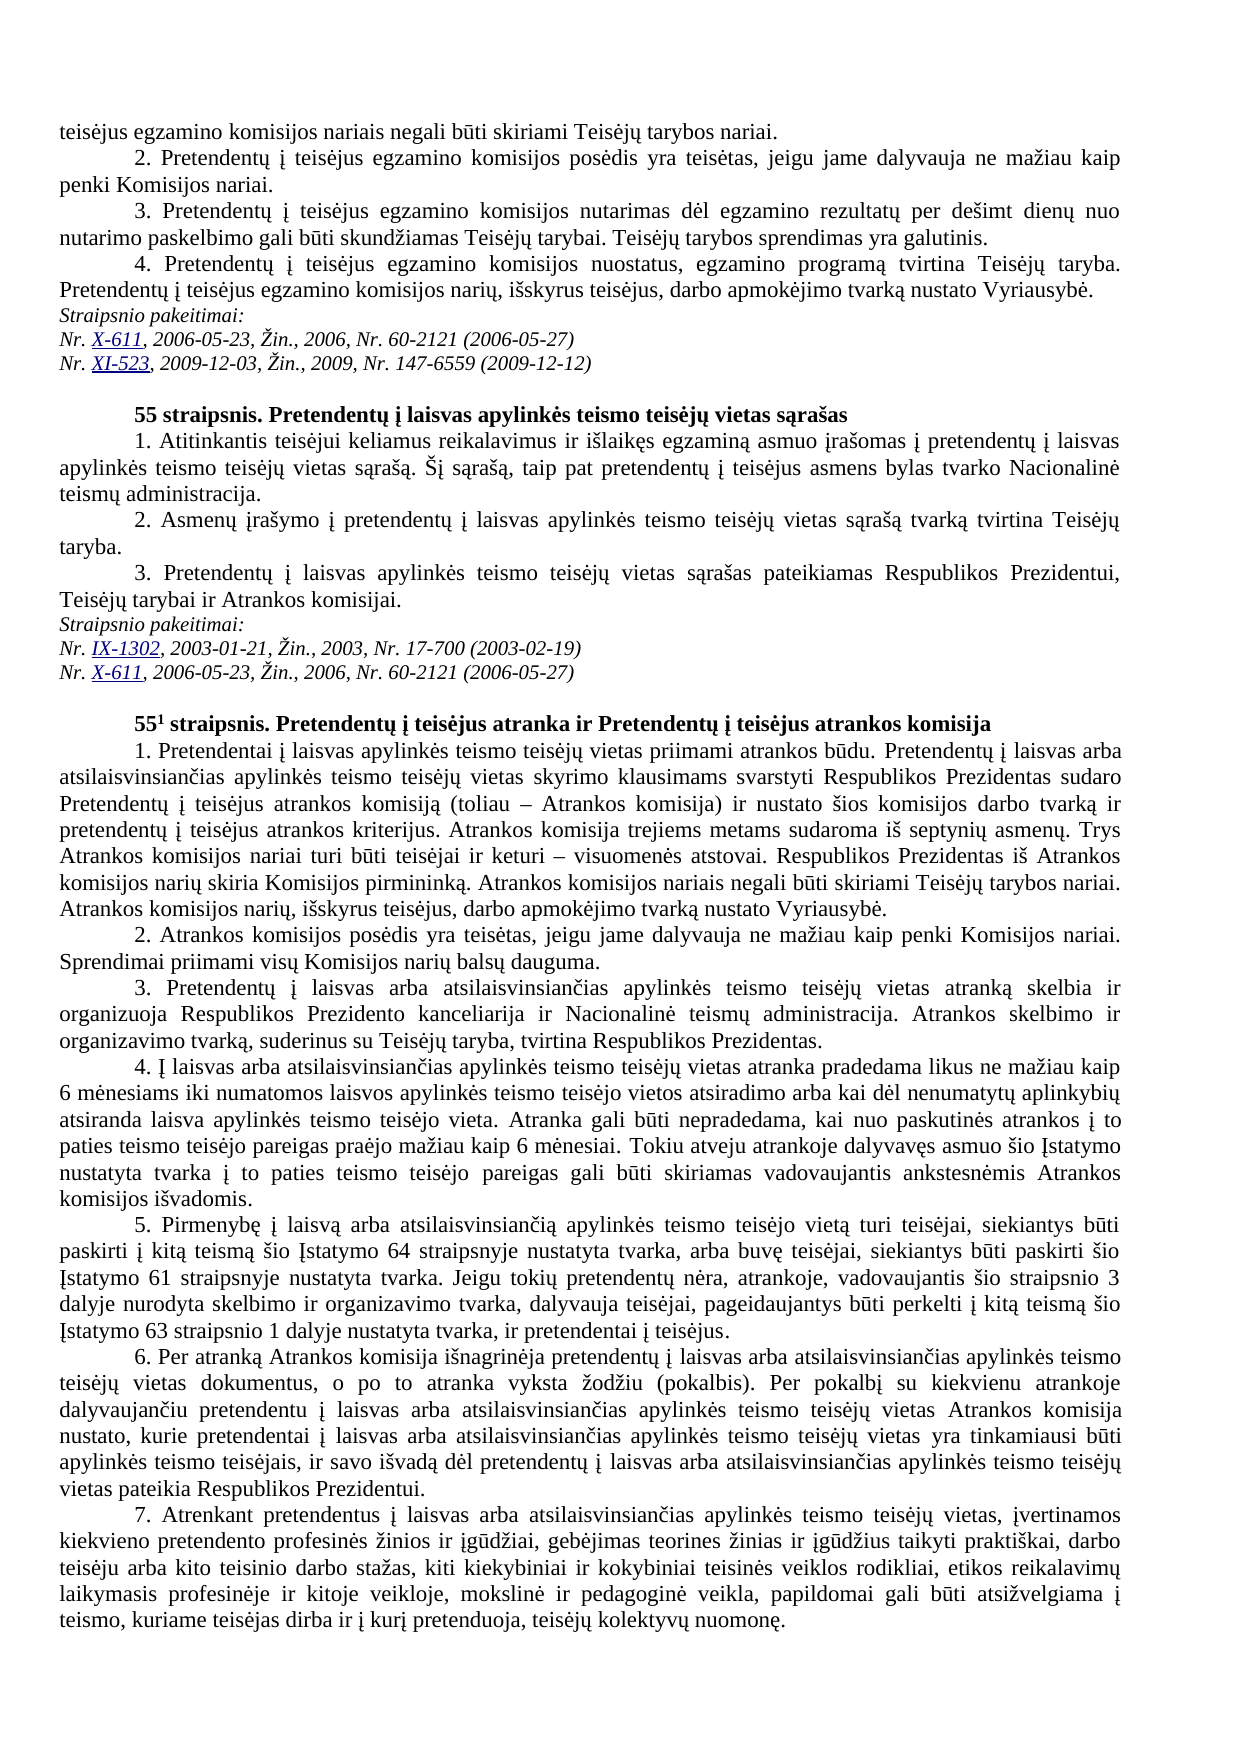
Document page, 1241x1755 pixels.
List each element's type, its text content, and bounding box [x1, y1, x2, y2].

text teisėjus egzamino komisijos nariais negali būti skiriami Teisėjų tarybos nariai. [59, 118, 1122, 144]
text 1. Pretendentai į laisvas apylinkės teismo teisėjų vietas priimami atrankos būdu. Pretendentų į laisvas arba atsilaisvinsiančias apylinkės teismo teisėjų vietas skyrimo klausimams svarstyti Respublikos Prezidentas sudaro Pretendentų į teisėjus atrankos komisiją (toliau – Atrankos komisija) ir nustato šios komisijos darbo tvarką ir pretendentų į teisėjus atrankos kriterijus. Atrankos komisija trejiems metams sudaroma iš septynių asmenų. Trys Atrankos komisijos nariai turi būti teisėjai ir keturi – visuomenės atstovai. Respublikos Prezidentas iš Atrankos komisijos narių skiria Komisijos pirmininką. Atrankos komisijos nariais negali būti skiriami Teisėjų tarybos nariai. Atrankos komisijos narių, išskyrus teisėjus, darbo apmokėjimo tvarką nustato Vyriausybė. [59, 737, 1122, 921]
text Nr. X-611, 2006-05-23, Žin., 2006, Nr. 60-2121 (2006-05-27) [59, 660, 1122, 684]
text 6. Per atranką Atrankos komisija išnagrinėja pretendentų į laisvas arba atsilaisvinsiančias apylinkės teismo teisėjų vietas dokumentus, o po to atranka vyksta žodžiu (pokalbis). Per pokalbį su kiekvienu atrankoje dalyvaujančiu pretendentu į laisvas arba atsilaisvinsiančias apylinkės teismo teisėjų vietas Atrankos komisija nustato, kurie pretendentai į laisvas arba atsilaisvinsiančias apylinkės teismo teisėjų vietas yra tinkamiausi būti apylinkės teismo teisėjais, ir savo išvadą dėl pretendentų į laisvas arba atsilaisvinsiančias apylinkės teismo teisėjų vietas pateikia Respublikos Prezidentui. [59, 1343, 1122, 1501]
text 3. Pretendentų į teisėjus egzamino komisijos nutarimas dėl egzamino rezultatų per dešimt dienų nuo nutarimo paskelbimo gali būti skundžiamas Teisėjų tarybai. Teisėjų tarybos sprendimas yra galutinis. [59, 197, 1122, 250]
text Straipsnio pakeitimai: [59, 303, 1122, 327]
text 55 straipsnis. Pretendentų į laisvas apylinkės teismo teisėjų vietas sąrašas [59, 401, 1122, 427]
text Nr. X-611, 2006-05-23, Žin., 2006, Nr. 60-2121 (2006-05-27) [59, 327, 1122, 351]
text 2. Pretendentų į teisėjus egzamino komisijos posėdis yra teisėtas, jeigu jame dalyvauja ne mažiau kaip penki Komisijos nariai. [59, 144, 1122, 197]
text 2. Atrankos komisijos posėdis yra teisėtas, jeigu jame dalyvauja ne mažiau kaip penki Komisijos nariai. Sprendimai priimami visų Komisijos narių balsų dauguma. [59, 921, 1122, 974]
text 4. Į laisvas arba atsilaisvinsiančias apylinkės teismo teisėjų vietas atranka pradedama likus ne mažiau kaip 6 mėnesiams iki numatomos laisvos apylinkės teismo teisėjo vietos atsiradimo arba kai dėl nenumatytų aplinkybių atsiranda laisva apylinkės teismo teisėjo vieta. Atranka gali būti nepradedama, kai nuo paskutinės atrankos į to paties teismo teisėjo pareigas praėjo mažiau kaip 6 mėnesiai. Tokiu atveju atrankoje dalyvavęs asmuo šio Įstatymo nustatyta tvarka į to paties teismo teisėjo pareigas gali būti skiriamas vadovaujantis ankstesnėmis Atrankos komisijos išvadomis. [59, 1053, 1122, 1211]
text 7. Atrenkant pretendentus į laisvas arba atsilaisvinsiančias apylinkės teismo teisėjų vietas, įvertinamos kiekvieno pretendento profesinės žinios ir įgūdžiai, gebėjimas teorines žinias ir įgūdžius taikyti praktiškai, darbo teisėju arba kito teisinio darbo stažas, kiti kiekybiniai ir kokybiniai teisinės veiklos rodikliai, etikos reikalavimų laikymasis profesinėje ir kitoje veikloje, mokslinė ir pedagoginė veikla, papildomai gali būti atsižvelgiama į teismo, kuriame teisėjas dirba ir į kurį pretenduoja, teisėjų kolektyvų nuomonę. [59, 1501, 1122, 1633]
text 4. Pretendentų į teisėjus egzamino komisijos nuostatus, egzamino programą tvirtina Teisėjų taryba. Pretendentų į teisėjus egzamino komisijos narių, išskyrus teisėjus, darbo apmokėjimo tvarką nustato Vyriausybė. [59, 250, 1122, 303]
text Nr. IX-1302, 2003-01-21, Žin., 2003, Nr. 17-700 (2003-02-19) [59, 636, 1122, 660]
text 3. Pretendentų į laisvas arba atsilaisvinsiančias apylinkės teismo teisėjų vietas atranką skelbia ir organizuoja Respublikos Prezidento kanceliarija ir Nacionalinė teismų administracija. Atrankos skelbimo ir organizavimo tvarką, suderinus su Teisėjų taryba, tvirtina Respublikos Prezidentas. [59, 974, 1122, 1053]
text 1. Atitinkantis teisėjui keliamus reikalavimus ir išlaikęs egzaminą asmuo įrašomas į pretendentų į laisvas apylinkės teismo teisėjų vietas sąrašą. Šį sąrašą, taip pat pretendentų į teisėjus asmens bylas tvarko Nacionalinė teismų administracija. [59, 427, 1122, 507]
text 3. Pretendentų į laisvas apylinkės teismo teisėjų vietas sąrašas pateikiamas Respublikos Prezidentui, Teisėjų tarybai ir Atrankos komisijai. [59, 559, 1122, 612]
text 5. Pirmenybę į laisvą arba atsilaisvinsiančią apylinkės teismo teisėjo vietą turi teisėjai, siekiantys būti paskirti į kitą teismą šio Įstatymo 64 straipsnyje nustatyta tvarka, arba buvę teisėjai, siekiantys būti paskirti šio Įstatymo 61 straipsnyje nustatyta tvarka. Jeigu tokių pretendentų nėra, atrankoje, vadovaujantis šio straipsnio 3 dalyje nurodyta skelbimo ir organizavimo tvarka, dalyvauja teisėjai, pageidaujantys būti perkelti į kitą teismą šio Įstatymo 63 straipsnio 1 dalyje nustatyta tvarka, ir pretendentai į teisėjus. [59, 1211, 1122, 1343]
text 551 straipsnis. Pretendentų į teisėjus atranka ir Pretendentų į teisėjus atrankos komisija [134, 711, 1122, 737]
text Straipsnio pakeitimai: [59, 612, 1122, 636]
text 2. Asmenų įrašymo į pretendentų į laisvas apylinkės teismo teisėjų vietas sąrašą tvarką tvirtina Teisėjų taryba. [59, 507, 1122, 559]
text Nr. XI-523, 2009-12-03, Žin., 2009, Nr. 147-6559 (2009-12-12) [59, 351, 1122, 375]
